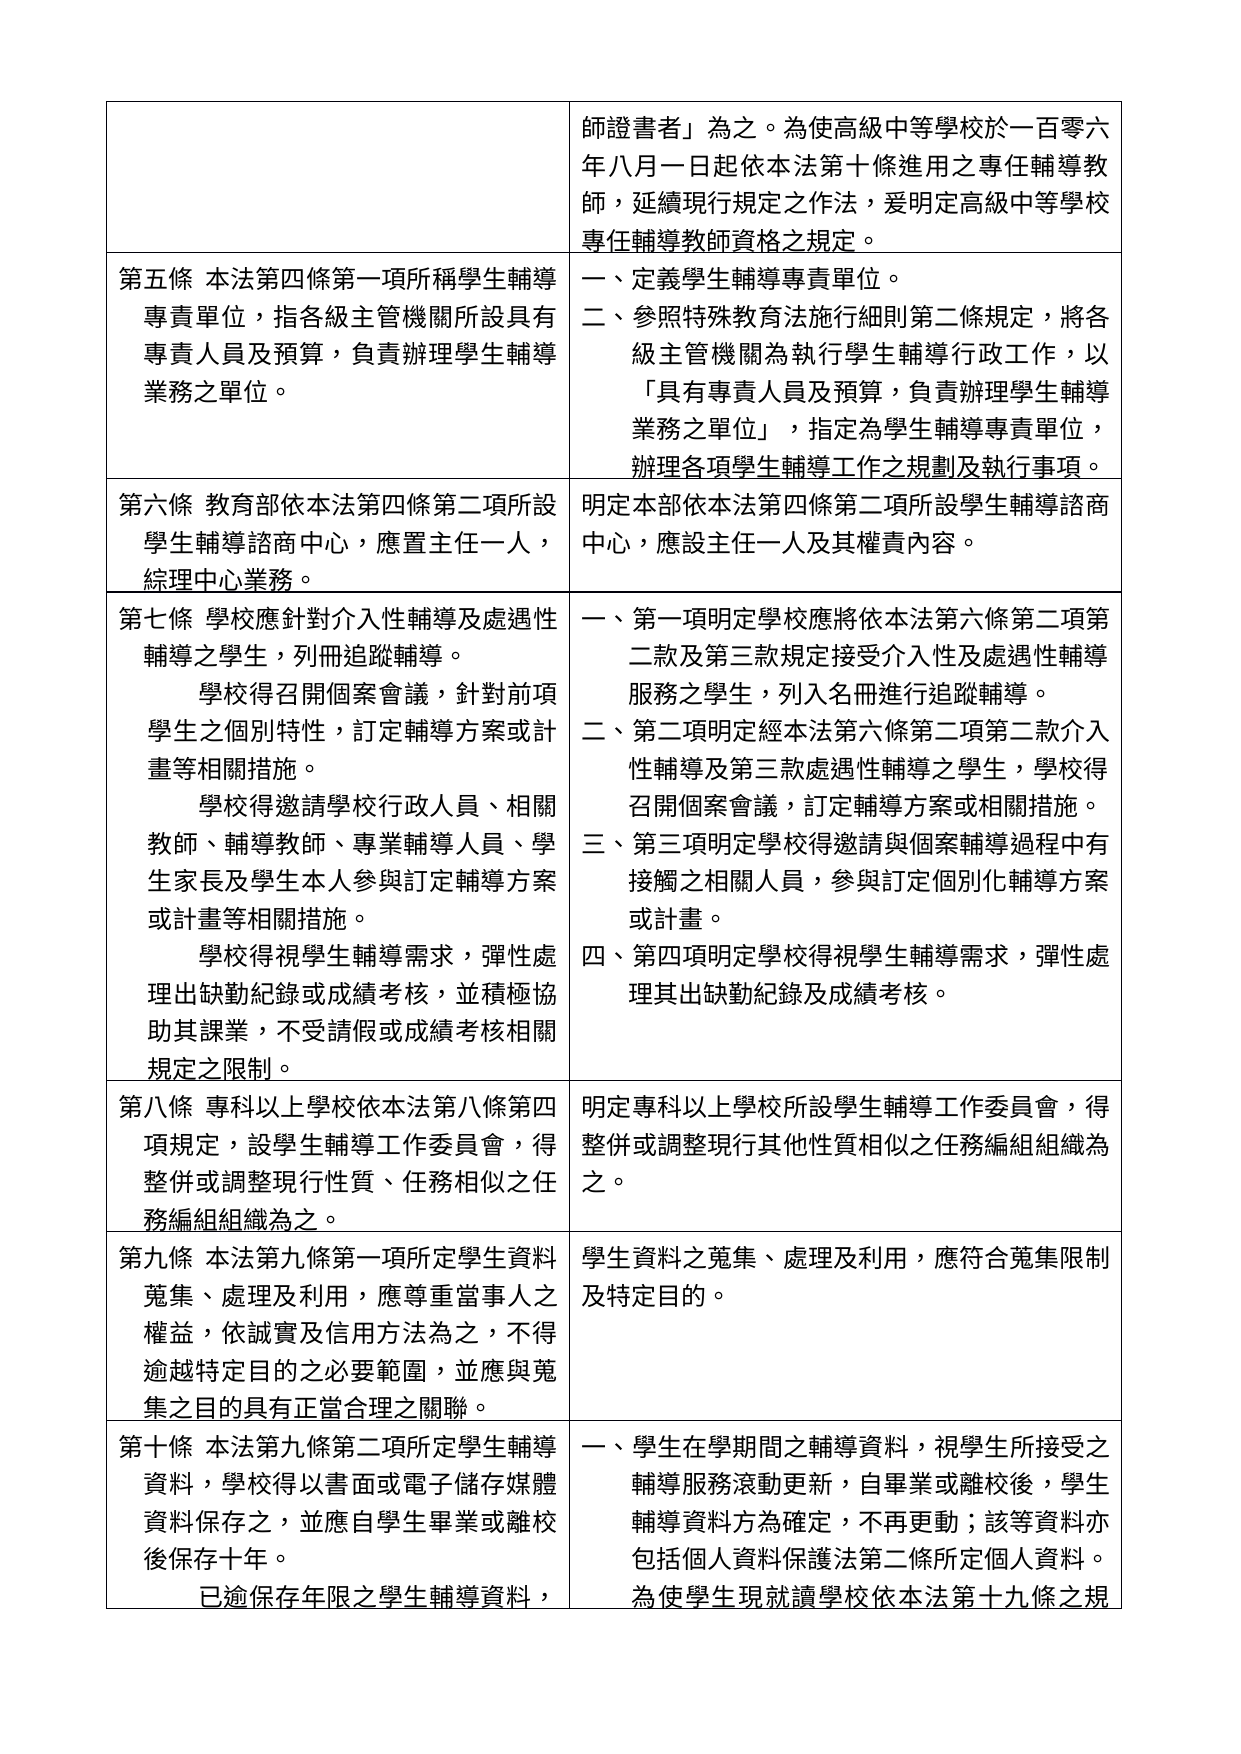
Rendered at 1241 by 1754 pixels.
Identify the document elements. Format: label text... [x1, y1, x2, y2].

table_cell 師證書者」為之。為使高級中等學校於一百零六年八月一日起依本法第十條進用之專任輔導教師，延續現行規定之作法，爰明定高級中等學校專任輔導教師資格之規定。 [570, 102, 1121, 252]
table_cell 一、學生在學期間之輔導資料，視學生所接受之輔導服務滾動更新，自畢業或離校後，學生輔導資料方為確定，不再更動；該等資料亦包括個人資料保護法第二條所定個人資料。為使學生現就讀學校依本法第十九條之規 [570, 1421, 1121, 1608]
table_cell 第五條 本法第四條第一項所稱學生輔導專責單位，指各級主管機關所設具有專責人員及預算，負責辦理學生輔導業務之單位。 [107, 253, 569, 478]
table_cell 明定本部依本法第四條第二項所設學生輔導諮商中心，應設主任一人及其權責內容。 [570, 479, 1121, 591]
table_cell 第八條 專科以上學校依本法第八條第四項規定，設學生輔導工作委員會，得整併或調整現行性質、任務相似之任務編組組織為之。 [107, 1081, 569, 1231]
table_cell 第六條 教育部依本法第四條第二項所設學生輔導諮商中心，應置主任一人，綜理中心業務。 [107, 479, 569, 591]
table_cell [107, 102, 569, 252]
table_cell 第七條 學校應針對介入性輔導及處遇性輔導之學生，列冊追蹤輔導。 學校得召開個案會議，針對前項學生之個別特性，訂定輔導方案或計畫等相關措施。 學校得邀請學校行政人員、相關教師、輔導教師、專業輔導人員、學生家長及學生本人參與訂定輔導方案或計畫等相關措施。 學校得視學生輔導需求，彈性處理出缺勤紀錄或成績考核，並積極協助其課業，不受請假或成績考核相關規定之限制。 [107, 593, 569, 1080]
table_cell 第十條 本法第九條第二項所定學生輔導資料，學校得以書面或電子儲存媒體資料保存之，並應自學生畢業或離校後保存十年。 已逾保存年限之學生輔導資料， [107, 1421, 569, 1608]
table_cell 一、第一項明定學校應將依本法第六條第二項第二款及第三款規定接受介入性及處遇性輔導服務之學生，列入名冊進行追蹤輔導。 二、第二項明定經本法第六條第二項第二款介入性輔導及第三款處遇性輔導之學生，學校得召開個案會議，訂定輔導方案或相關措施。 三、第三項明定學校得邀請與個案輔導過程中有接觸之相關人員，參與訂定個別化輔導方案或計畫。 四、第四項明定學校得視學生輔導需求，彈性處理其出缺勤紀錄及成績考核。 [570, 593, 1121, 1080]
table_cell 明定專科以上學校所設學生輔導工作委員會，得整併或調整現行其他性質相似之任務編組組織為之。 [570, 1081, 1121, 1231]
table_cell 學生資料之蒐集、處理及利用，應符合蒐集限制及特定目的。 [570, 1232, 1121, 1419]
table_cell 第九條 本法第九條第一項所定學生資料蒐集、處理及利用，應尊重當事人之權益，依誠實及信用方法為之，不得逾越特定目的之必要範圍，並應與蒐集之目的具有正當合理之關聯。 [107, 1232, 569, 1419]
table_cell 一、定義學生輔導專責單位。 二、參照特殊教育法施行細則第二條規定，將各級主管機關為執行學生輔導行政工作，以「具有專責人員及預算，負責辦理學生輔導業務之單位」，指定為學生輔導專責單位，辦理各項學生輔導工作之規劃及執行事項。 [570, 253, 1121, 478]
